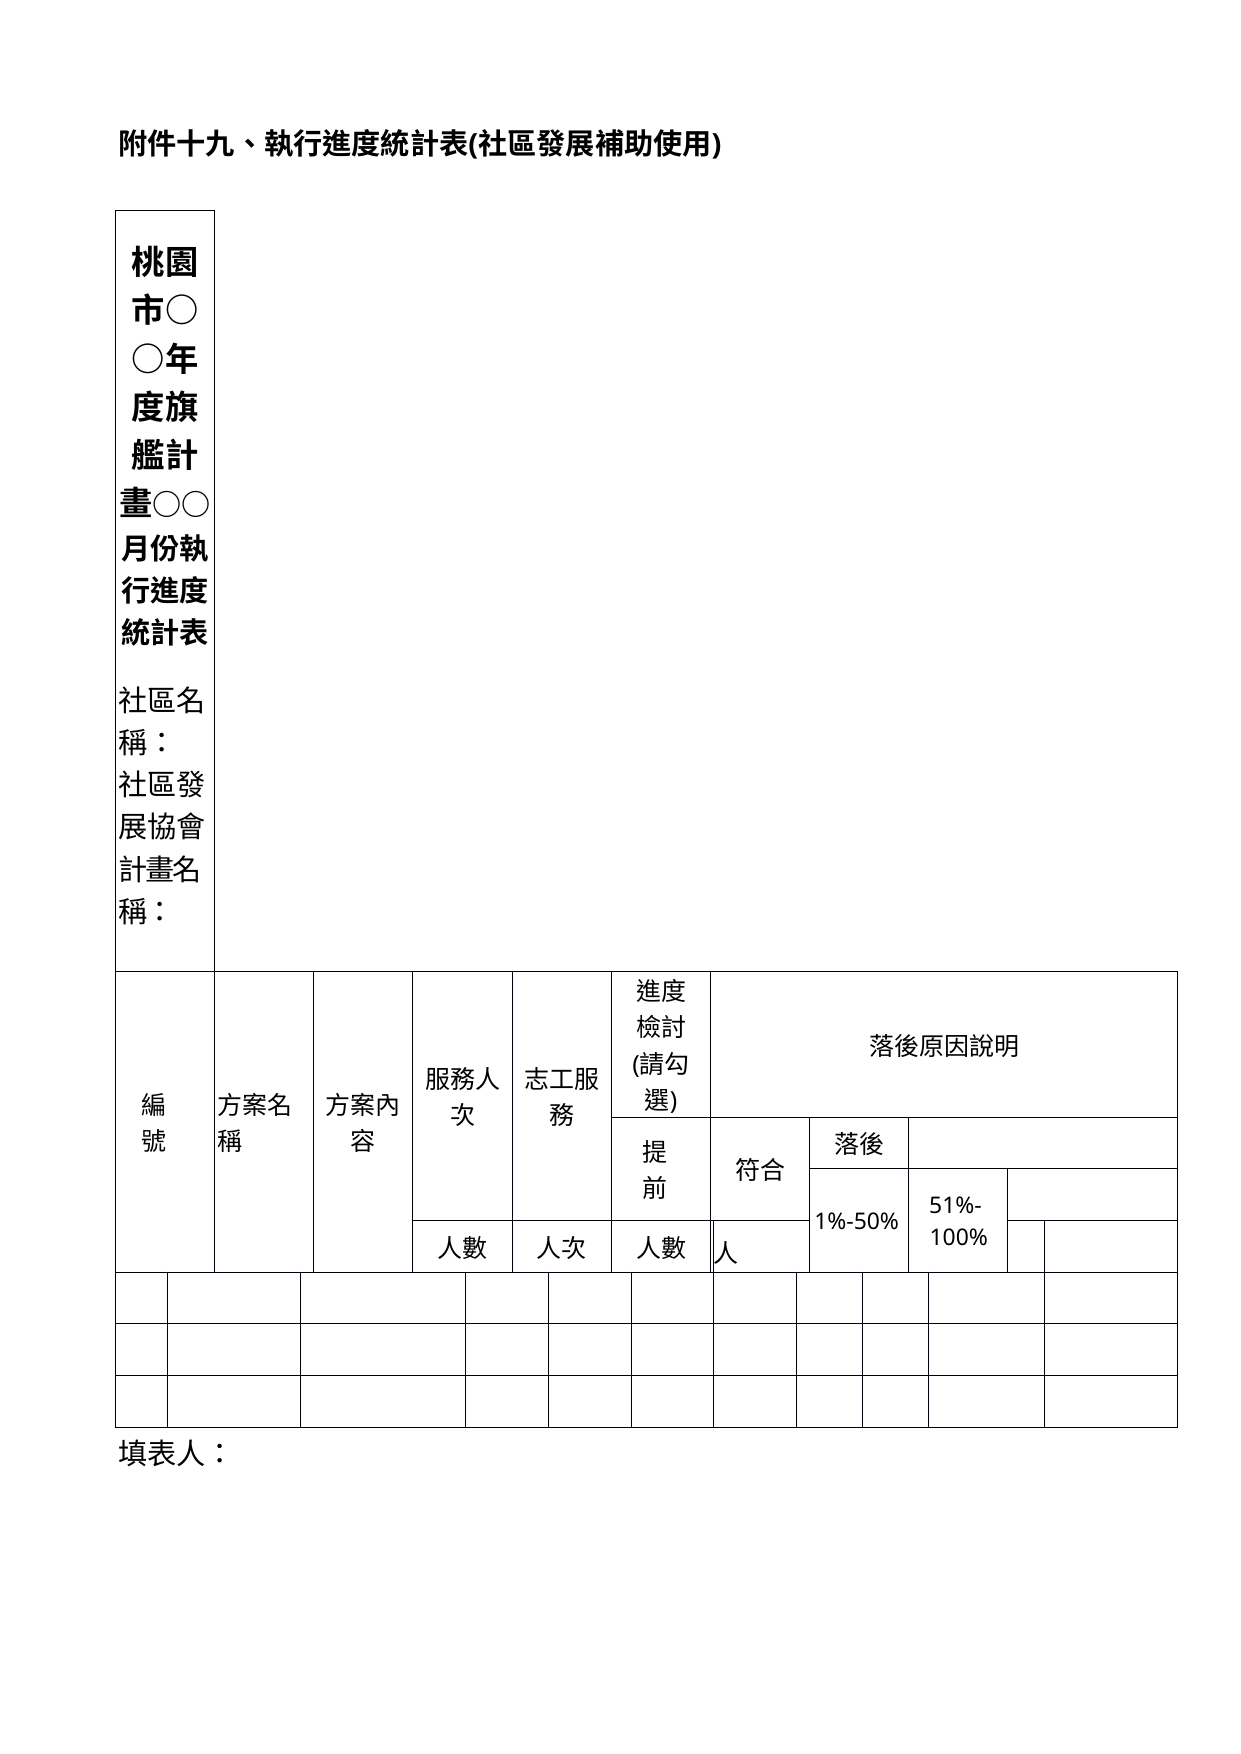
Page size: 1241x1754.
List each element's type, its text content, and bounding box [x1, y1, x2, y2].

table_cell [168, 1273, 300, 1323]
table_cell [714, 1376, 796, 1427]
table_cell [549, 1324, 631, 1375]
table_cell [632, 1324, 713, 1375]
table_cell [301, 1273, 465, 1323]
table_cell [116, 1273, 167, 1323]
table_cell [116, 1376, 167, 1427]
table_header 桃園市○○年度旗艦計畫○○月份執行進度統計表 社區名稱： 社區發展協會 計畫名稱： [116, 211, 214, 971]
table_cell [301, 1324, 465, 1375]
table_cell [929, 1376, 1044, 1427]
table_cell [549, 1376, 631, 1427]
table_cell [168, 1376, 300, 1427]
table_cell [1045, 1221, 1177, 1272]
table_cell [797, 1324, 862, 1375]
table_cell [466, 1324, 548, 1375]
table_cell [714, 1324, 796, 1375]
table_cell [168, 1324, 300, 1375]
table_cell 方案名稱 [215, 972, 313, 1272]
table_cell 方案內容 [314, 972, 412, 1272]
table_cell [1045, 1324, 1177, 1375]
table_cell 提 前 [612, 1118, 710, 1220]
table_cell 1%-50% [810, 1169, 908, 1272]
table_cell [863, 1273, 928, 1323]
table_cell [466, 1273, 548, 1323]
table_cell 落後原因說明 [711, 972, 1177, 1117]
table_cell 人次 [513, 1221, 611, 1272]
table_cell 51%-100% [909, 1169, 1007, 1272]
table_cell [714, 1221, 809, 1272]
table_cell [632, 1273, 713, 1323]
table_cell 進度檢討(請勾選) [612, 972, 710, 1117]
table_cell [1008, 1221, 1044, 1272]
table_cell 人數 [413, 1221, 512, 1272]
table_cell 符合 [711, 1118, 809, 1220]
text 附件十九、執行進度統計表(社區發展補助使用) [118, 118, 1122, 164]
table_cell [714, 1273, 796, 1323]
table_cell 落後 [810, 1118, 908, 1168]
table_cell [466, 1376, 548, 1427]
table_cell [301, 1376, 465, 1427]
table_cell [929, 1324, 1044, 1375]
table_cell [909, 1118, 1177, 1168]
table_cell 人數 [612, 1221, 710, 1272]
table_cell [1045, 1376, 1177, 1427]
table_cell [549, 1273, 631, 1323]
table_cell [116, 1324, 167, 1375]
table_cell [797, 1376, 862, 1427]
table_cell 服務人次 [413, 972, 512, 1220]
text 填表人： [118, 1428, 1122, 1473]
table_cell 編 號 [116, 972, 214, 1272]
table_cell [632, 1376, 713, 1427]
table_cell 志工服務 [513, 972, 611, 1220]
table_cell [929, 1273, 1044, 1323]
table_cell [863, 1376, 928, 1427]
table_cell [1008, 1169, 1177, 1220]
table_cell [863, 1324, 928, 1375]
table_cell [797, 1273, 862, 1323]
table_cell [1045, 1273, 1177, 1323]
